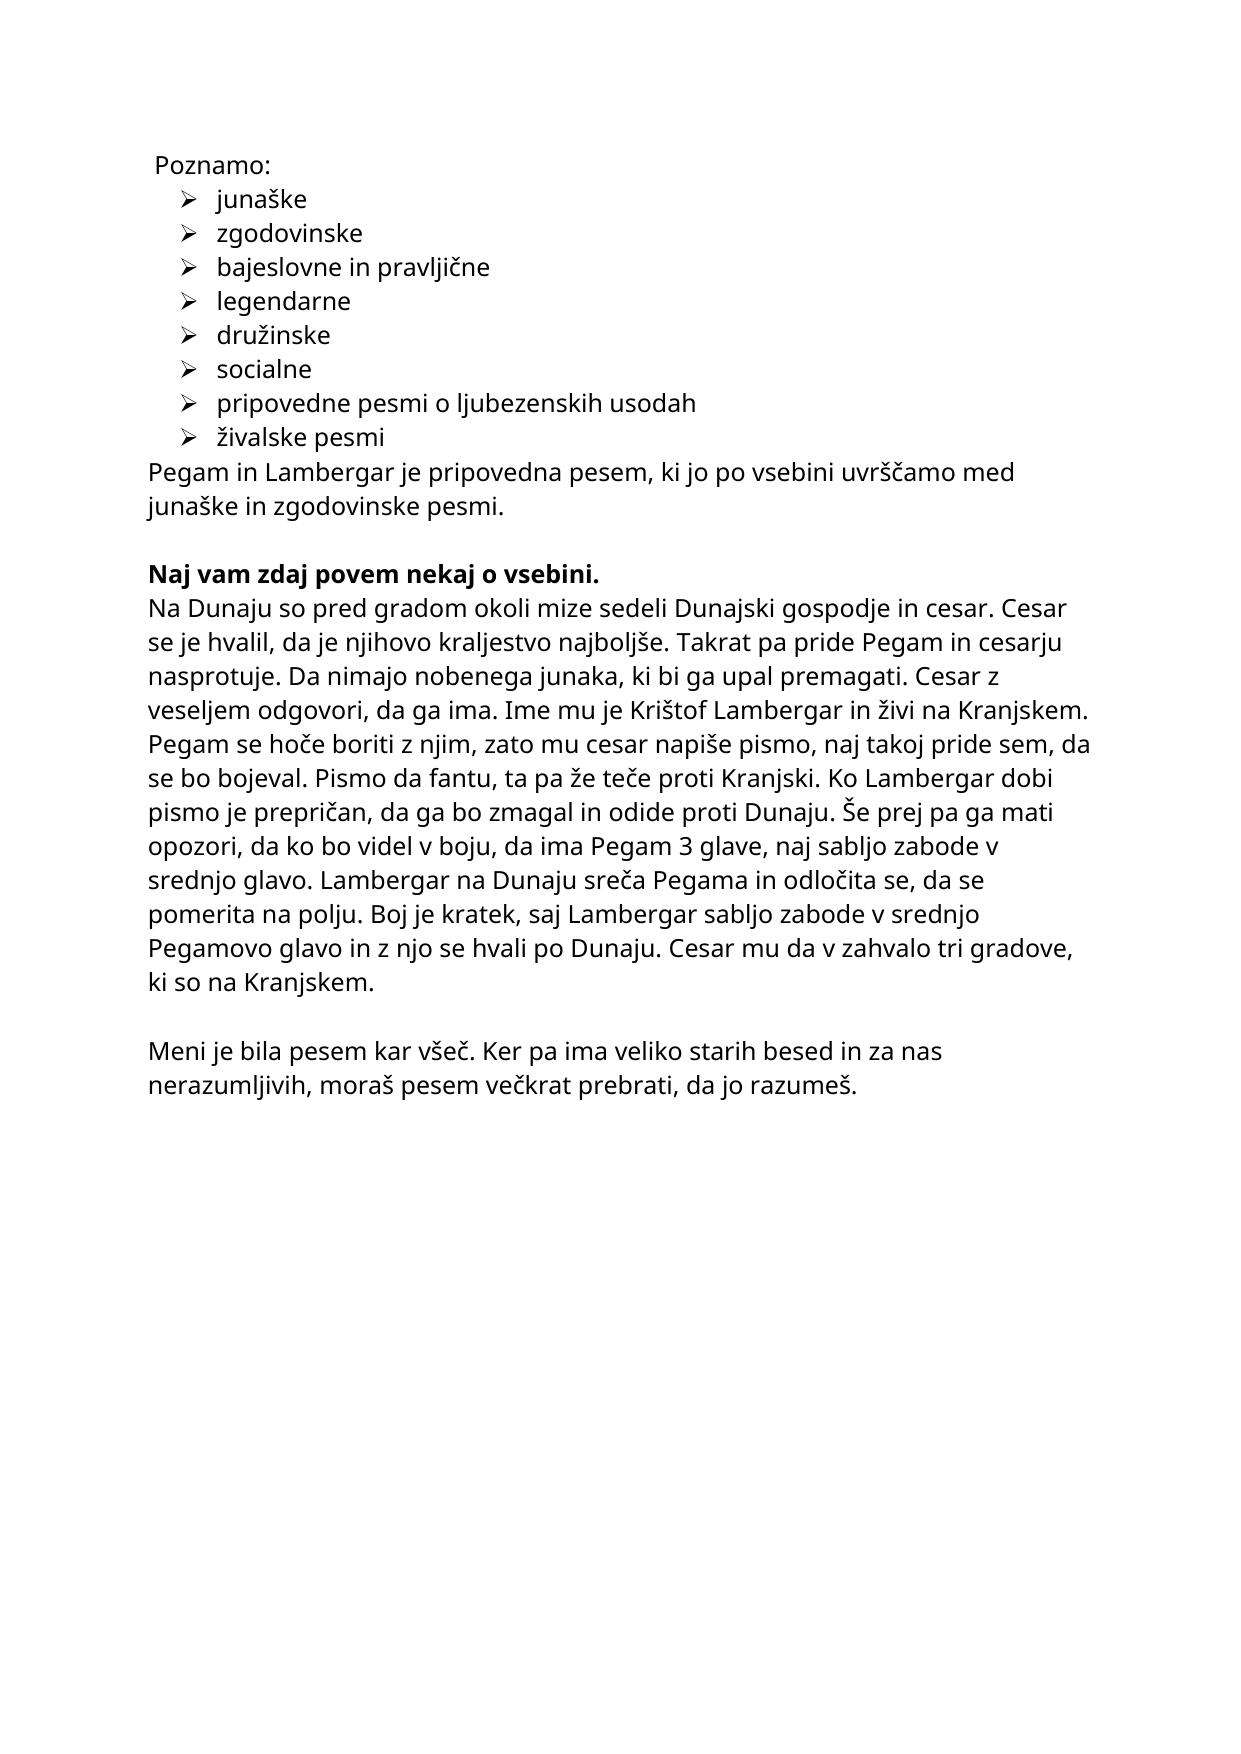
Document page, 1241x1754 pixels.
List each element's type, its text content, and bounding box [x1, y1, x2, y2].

text Poznamo: [148, 148, 1093, 182]
list legendarne [179, 284, 1093, 318]
list živalske pesmi [179, 420, 1093, 454]
text Naj vam zdaj povem nekaj o vsebini. [148, 556, 1093, 590]
list družinske [179, 318, 1093, 352]
list pripovedne pesmi o ljubezenskih usodah [179, 386, 1093, 420]
list zgodovinske [179, 216, 1093, 250]
text Na Dunaju so pred gradom okoli mize sedeli Dunajski gospodje in cesar. Cesar se je hvalil, da je njihovo kraljestvo najboljše. Takrat pa pride Pegam in cesarju nasprotuje. Da nimajo nobenega junaka, ki bi ga upal premagati. Cesar z veseljem odgovori, da ga ima. Ime mu je Krištof Lambergar in živi na Kranjskem. Pegam se hoče boriti z njim, zato mu cesar napiše pismo, naj takoj pride sem, da se bo bojeval. Pismo da fantu, ta pa že teče proti Kranjski. Ko Lambergar dobi pismo je prepričan, da ga bo zmagal in odide proti Dunaju. Še prej pa ga mati opozori, da ko bo videl v boju, da ima Pegam 3 glave, naj sabljo zabode v srednjo glavo. Lambergar na Dunaju sreča Pegama in odločita se, da se pomerita na polju. Boj je kratek, saj Lambergar sabljo zabode v srednjo Pegamovo glavo in z njo se hvali po Dunaju. Cesar mu da v zahvalo tri gradove, ki so na Kranjskem. [148, 590, 1093, 999]
list socialne [179, 352, 1093, 386]
text Meni je bila pesem kar všeč. Ker pa ima veliko starih besed in za nas nerazumljivih, moraš pesem večkrat prebrati, da jo razumeš. [148, 1033, 1093, 1101]
text Pegam in Lambergar je pripovedna pesem, ki jo po vsebini uvrščamo med junaške in zgodovinske pesmi. [148, 454, 1093, 522]
list junaške [179, 182, 1093, 216]
list bajeslovne in pravljične [179, 250, 1093, 284]
